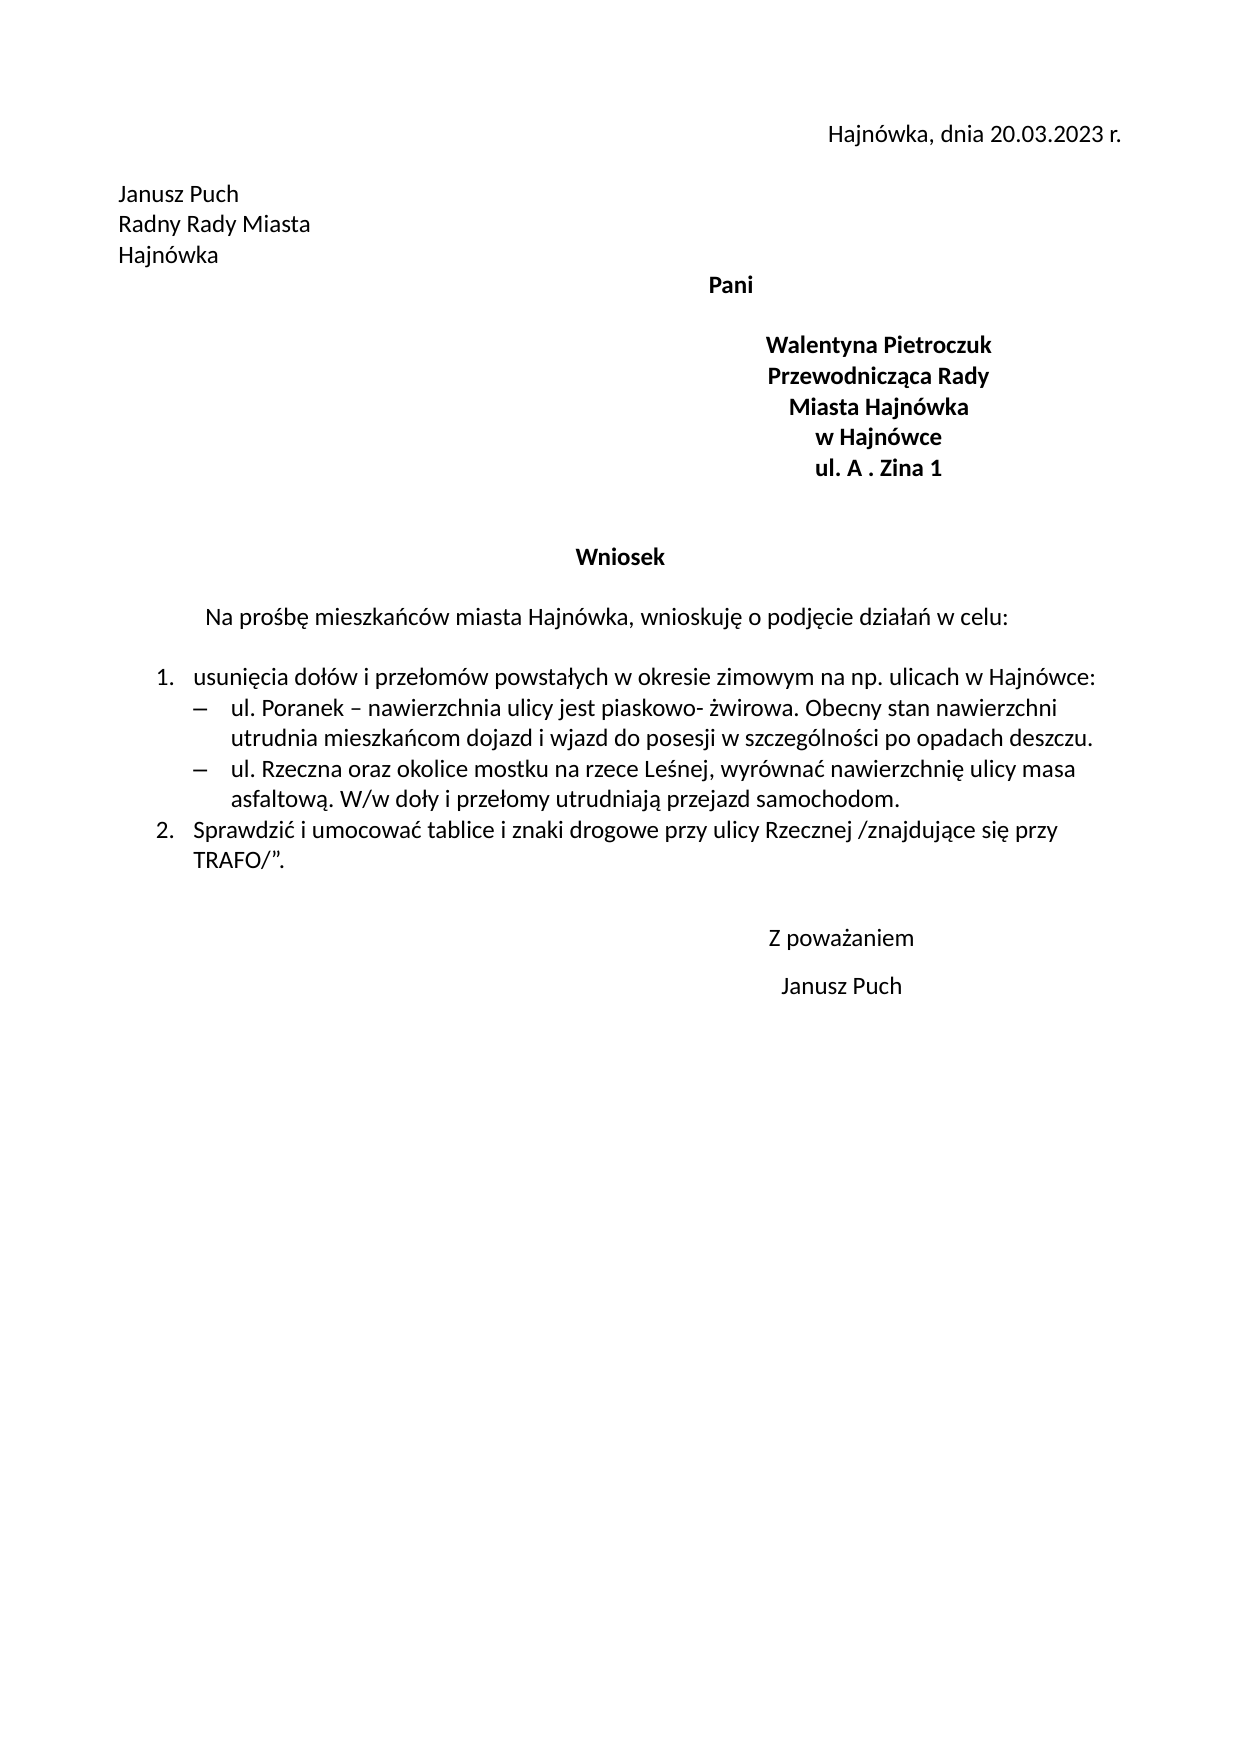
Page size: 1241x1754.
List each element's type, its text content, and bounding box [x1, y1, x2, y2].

text Wniosek [118, 541, 1122, 572]
text Hajnówka, dnia 20.03.2023 r. [118, 118, 1122, 149]
text Hajnówka [118, 239, 1122, 270]
text Pani [340, 270, 1122, 300]
list ul. Poranek – nawierzchnia ulicy jest piaskowo- żwirowa. Obecny stan nawierzchni utrudnia mieszkańcom dojazd i wjazd do posesji w szczególności po opadach deszczu. [193, 692, 1122, 753]
text Walentyna Pietroczuk [635, 330, 1122, 360]
text ul. A . Zina 1 [635, 452, 1122, 482]
text Przewodnicząca Rady [635, 360, 1122, 391]
text Janusz Puch [118, 178, 1122, 209]
text Z poważaniem [561, 922, 1122, 953]
text Na prośbę mieszkańców miasta Hajnówka, wnioskuję o podjęcie działań w celu: [118, 601, 1122, 632]
text Miasta Hajnówka [635, 391, 1122, 421]
text w Hajnówce [635, 421, 1122, 452]
text Radny Rady Miasta [118, 209, 1122, 239]
text Janusz Puch [561, 971, 1122, 1001]
list Sprawdzić i umocować tablice i znaki drogowe przy ulicy Rzecznej /znajdujące się przy TRAFO/”. [156, 814, 1122, 875]
list usunięcia dołów i przełomów powstałych w okresie zimowym na np. ulicach w Hajnówce: [156, 661, 1122, 692]
list ul. Rzeczna oraz okolice mostku na rzece Leśnej, wyrównać nawierzchnię ulicy masa asfaltową. W/w doły i przełomy utrudniają przejazd samochodom. [193, 753, 1122, 814]
